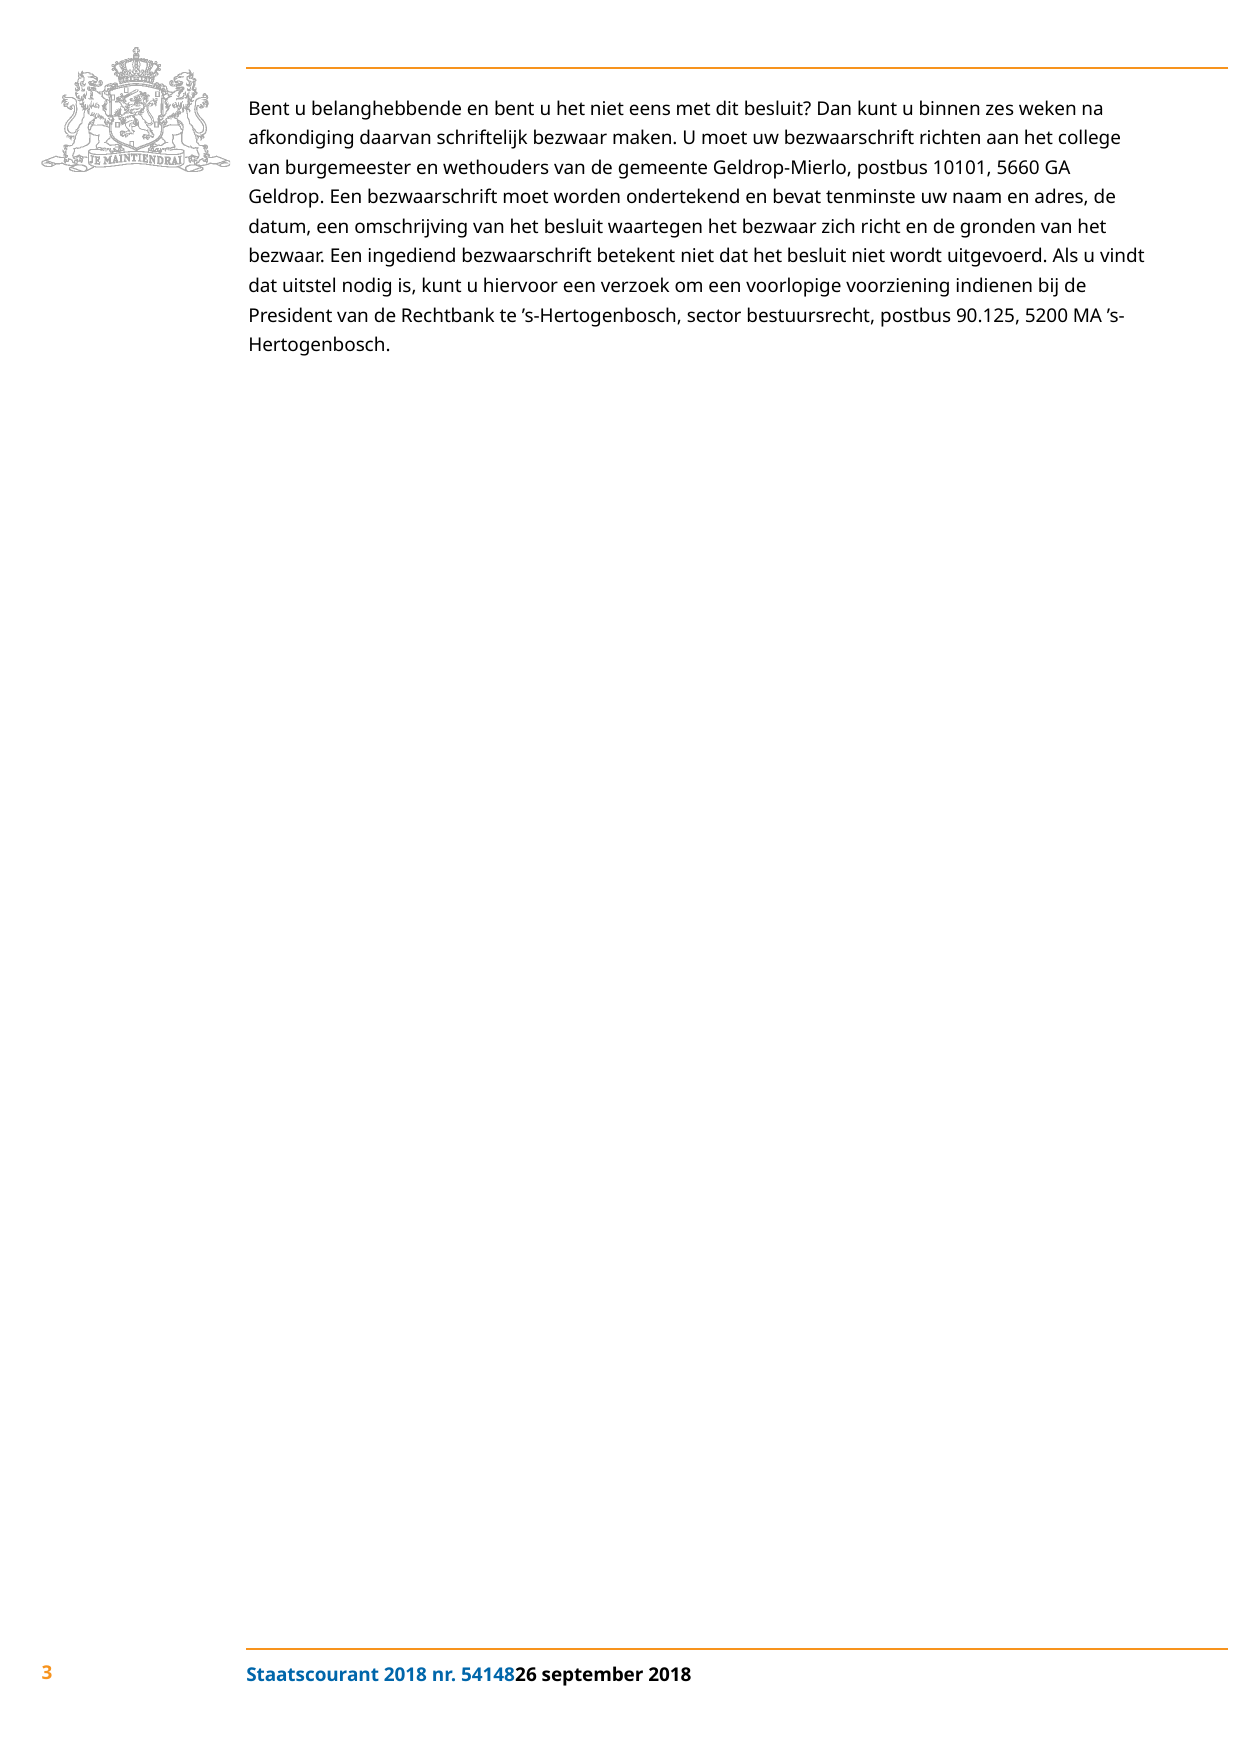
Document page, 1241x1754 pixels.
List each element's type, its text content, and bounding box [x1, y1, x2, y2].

picture [41, 47, 231, 172]
text Bent u belanghebbende en bent u het niet eens met dit besluit? Dan kunt u binnen zes weken na afkondiging daarvan schriftelijk bezwaar maken. U moet uw bezwaarschrift richten aan het college van burgemeester en wethouders van de gemeente Geldrop-Mierlo, postbus 10101, 5660 GA Geldrop. Een bezwaarschrift moet worden ondertekend en bevat tenminste uw naam en adres, de datum, een omschrijving van het besluit waartegen het bezwaar zich richt en de gronden van het bezwaar. Een ingediend bezwaarschrift betekent niet dat het besluit niet wordt uitgevoerd. Als u vindt dat uitstel nodig is, kunt u hiervoor een verzoek om een voorlopige voorziening indienen bij de President van de Rechtbank te ’s-Hertogenbosch, sector bestuursrecht, postbus 90.125, 5200 MA ’s-Hertogenbosch. [248, 95, 1152, 357]
